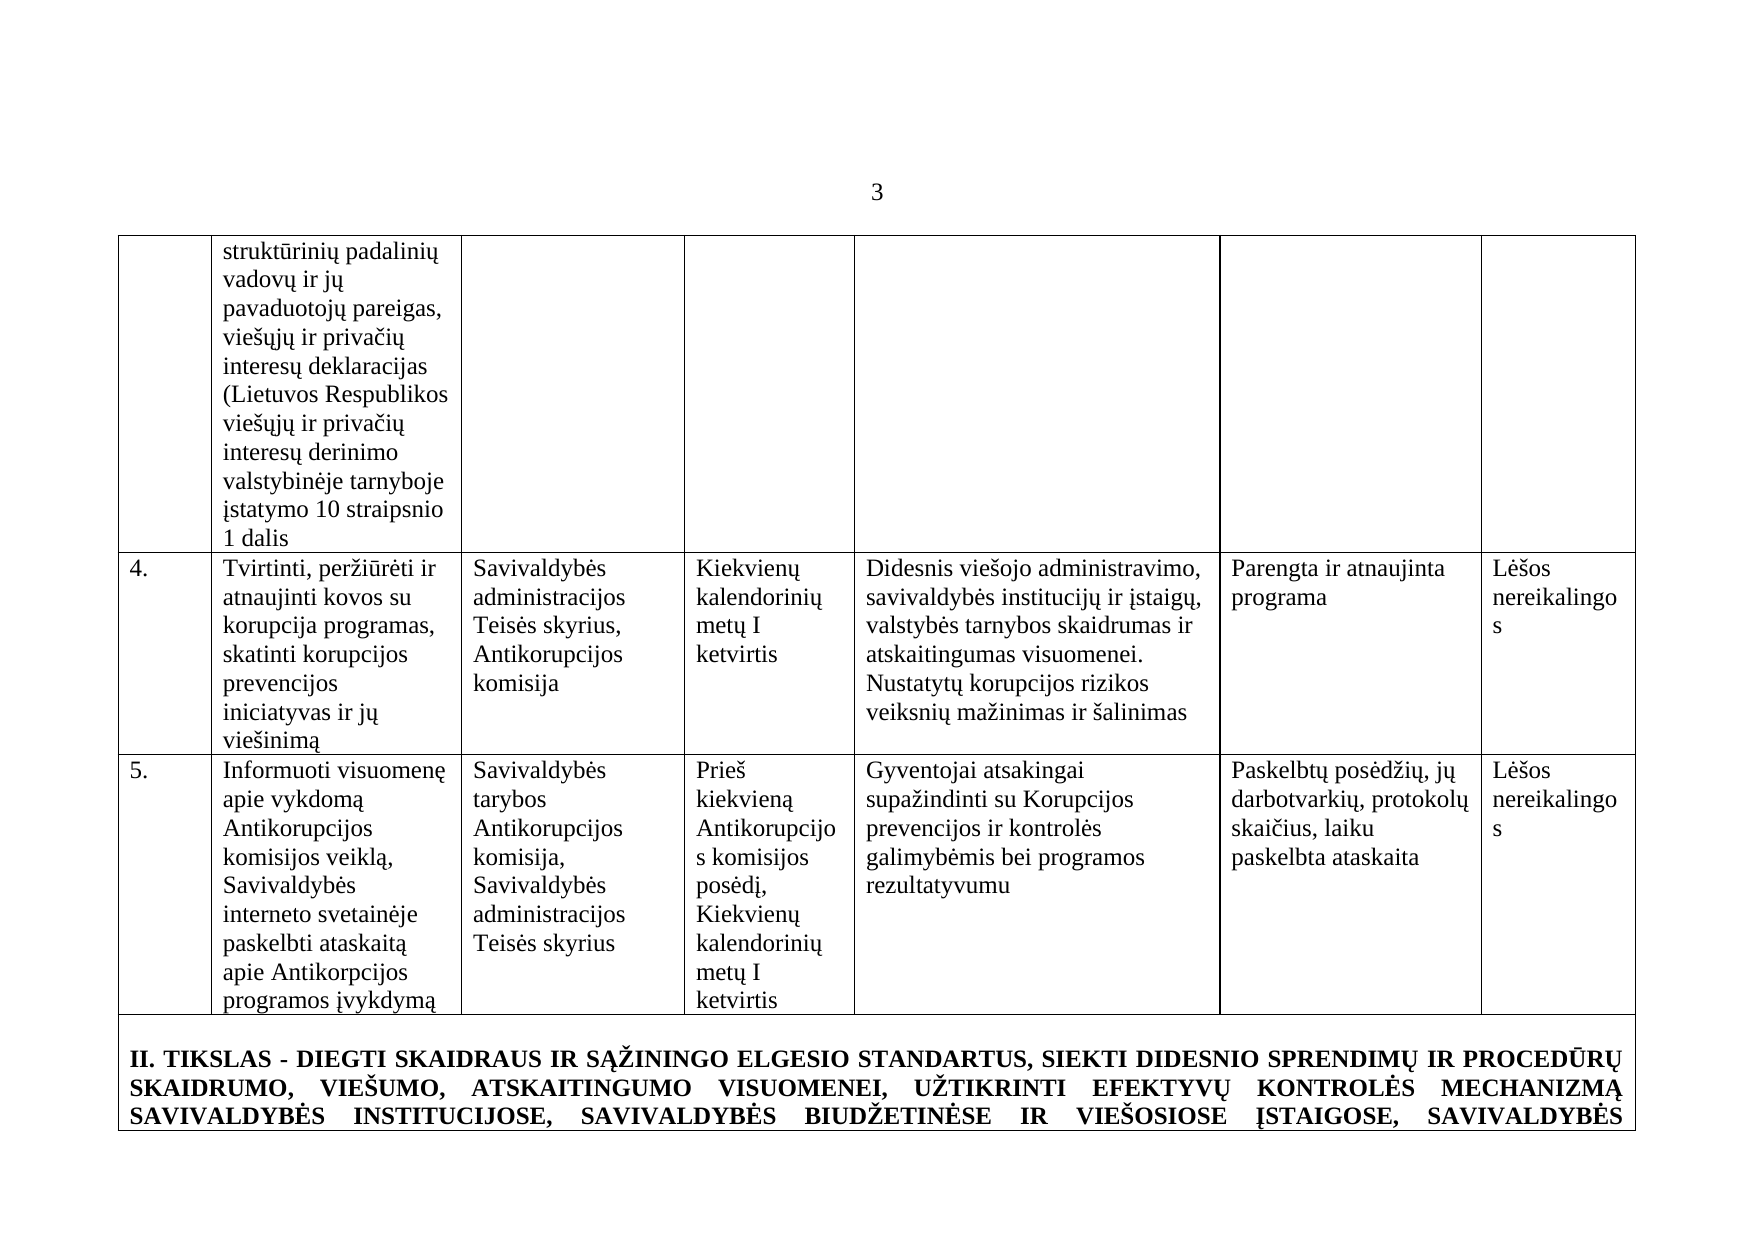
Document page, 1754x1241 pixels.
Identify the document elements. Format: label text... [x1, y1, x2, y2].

table_cell Parengta ir atnaujinta programa [1221, 553, 1481, 754]
table_cell Didesnis viešojo administravimo, savivaldybės institucijų ir įstaigų, valstybės tarnybos skaidrumas ir atskaitingumas visuomenei. Nustatytų korupcijos rizikos veiksnių mažinimas ir šalinimas [855, 553, 1219, 754]
table_cell Lėšos nereikalingos [1482, 755, 1635, 1014]
table_cell Tvirtinti, peržiūrėti ir atnaujinti kovos su korupcija programas, skatinti korupcijos prevencijos iniciatyvas ir jų viešinimą [212, 553, 461, 754]
table_cell 5. [119, 755, 211, 1014]
table_cell Kiekvienų kalendorinių metų I ketvirtis [685, 553, 854, 754]
table_cell [119, 236, 211, 552]
table_cell Savivaldybės tarybos Antikorupcijos komisija, Savivaldybės administracijos Teisės skyrius [462, 755, 684, 1014]
table_cell II. TIKSLAS - DIEGTI SKAIDRAUS IR SĄŽININGO ELGESIO STANDARTUS, SIEKTI DIDESNIO SPRENDIMŲ IR PROCEDŪRŲ SKAIDRUMO, VIEŠUMO, ATSKAITINGUMO VISUOMENEI, UŽTIKRINTI EFEKTYVŲ KONTROLĖS MECHANIZMĄ SAVIVALDYBĖS INSTITUCIJOSE, SAVIVALDYBĖS BIUDŽETINĖSE IR VIEŠOSIOSE ĮSTAIGOSE, SAVIVALDYBĖS [119, 1015, 1635, 1130]
table_cell [1482, 236, 1635, 552]
table_cell [1221, 236, 1481, 552]
table_cell [685, 236, 854, 552]
table_cell 4. [119, 553, 211, 754]
table_cell struktūrinių padalinių vadovų ir jų pavaduotojų pareigas, viešųjų ir privačių interesų deklaracijas (Lietuvos Respublikos viešųjų ir privačių interesų derinimo valstybinėje tarnyboje įstatymo 10 straipsnio 1 dalis [212, 236, 461, 552]
table_cell [462, 236, 684, 552]
table_cell Gyventojai atsakingai supažindinti su Korupcijos prevencijos ir kontrolės galimybėmis bei programos rezultatyvumu [855, 755, 1219, 1014]
table_cell Lėšos nereikalingos [1482, 553, 1635, 754]
table_cell Savivaldybės administracijos Teisės skyrius, Antikorupcijos komisija [462, 553, 684, 754]
table_cell Paskelbtų posėdžių, jų darbotvarkių, protokolų skaičius, laiku paskelbta ataskaita [1221, 755, 1481, 1014]
table_cell [855, 236, 1219, 552]
table_cell Prieš kiekvieną Antikorupcijos komisijos posėdį, Kiekvienų kalendorinių metų I ketvirtis [685, 755, 854, 1014]
table_cell Informuoti visuomenę apie vykdomą Antikorupcijos komisijos veiklą, Savivaldybės interneto svetainėje paskelbti ataskaitą apie Antikorpcijos programos įvykdymą [212, 755, 461, 1014]
